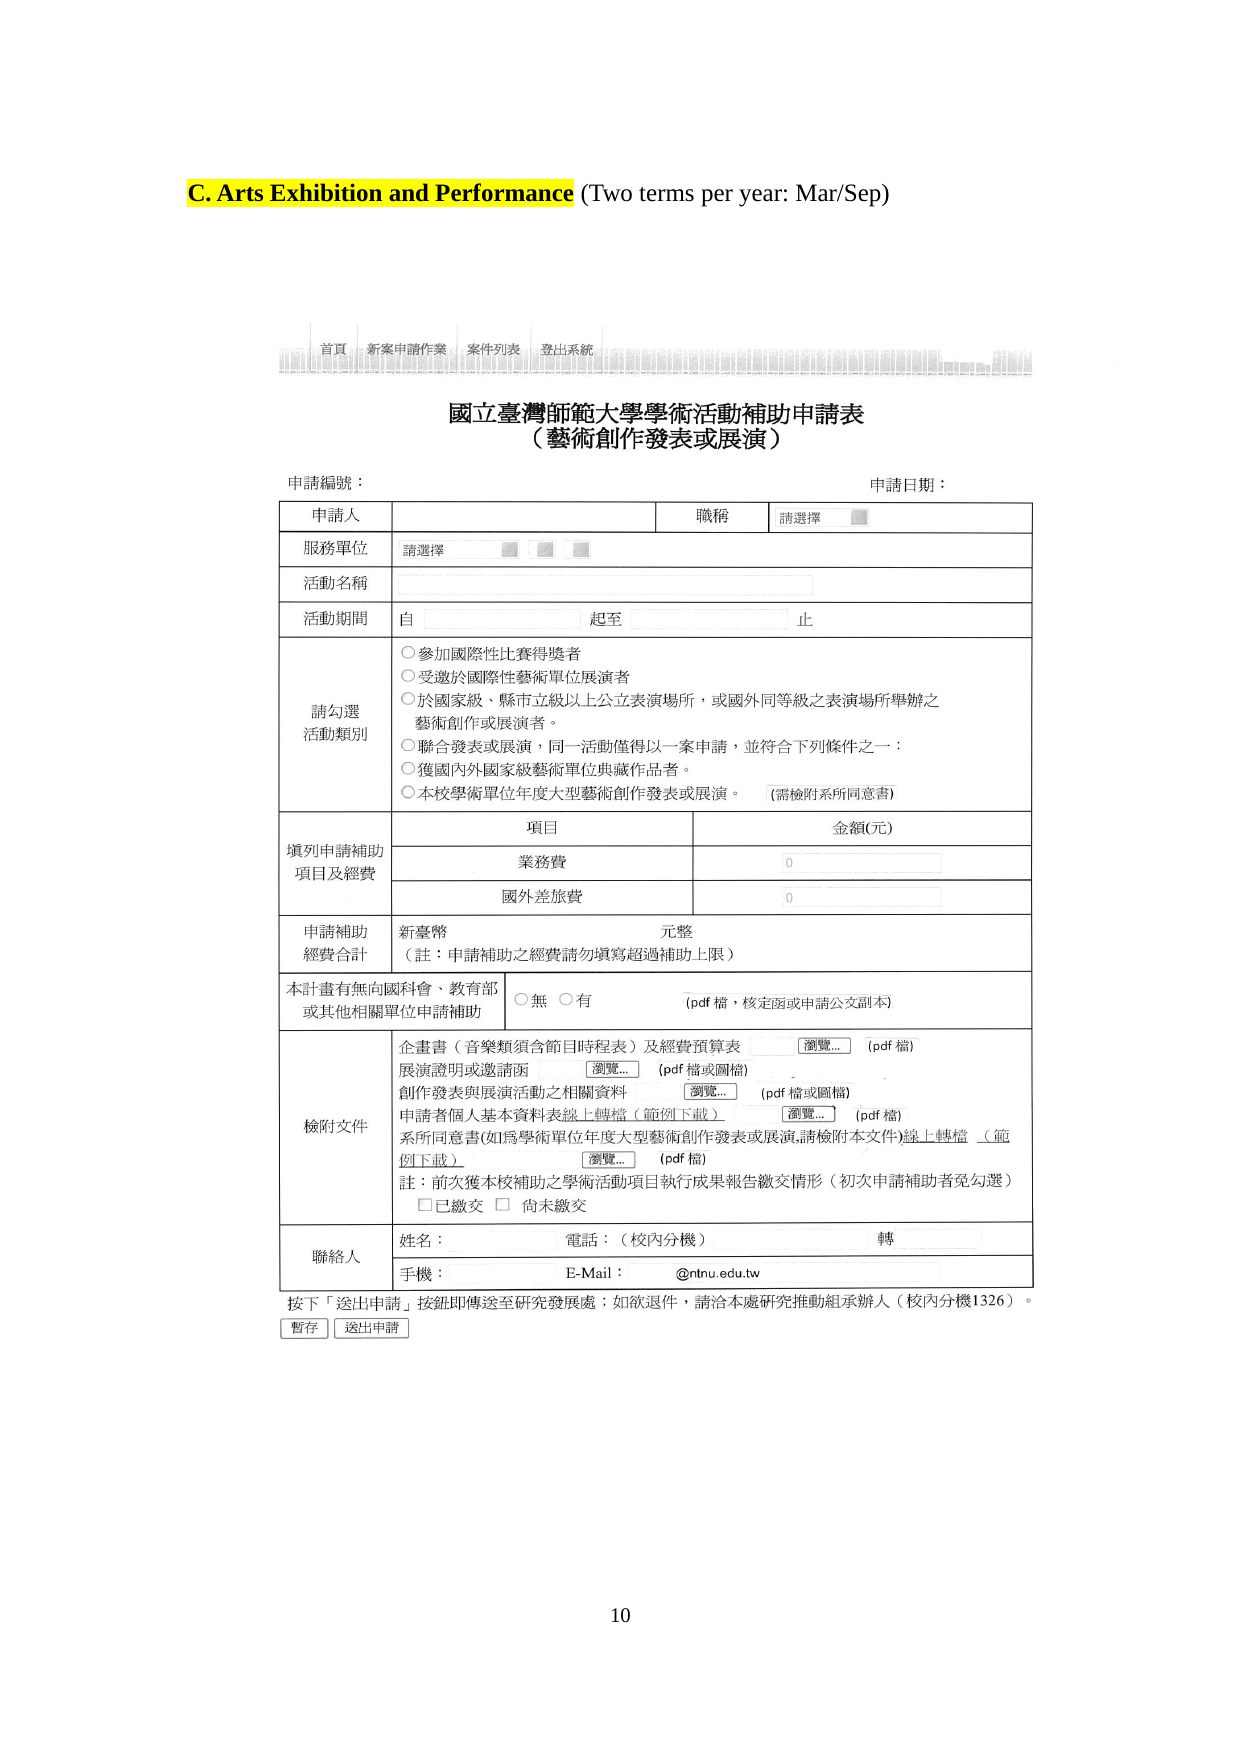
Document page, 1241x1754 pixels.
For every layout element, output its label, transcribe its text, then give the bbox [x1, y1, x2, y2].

text C. Arts Exhibition and Performance (Two terms per year: Mar/Sep) [187, 151, 1053, 214]
